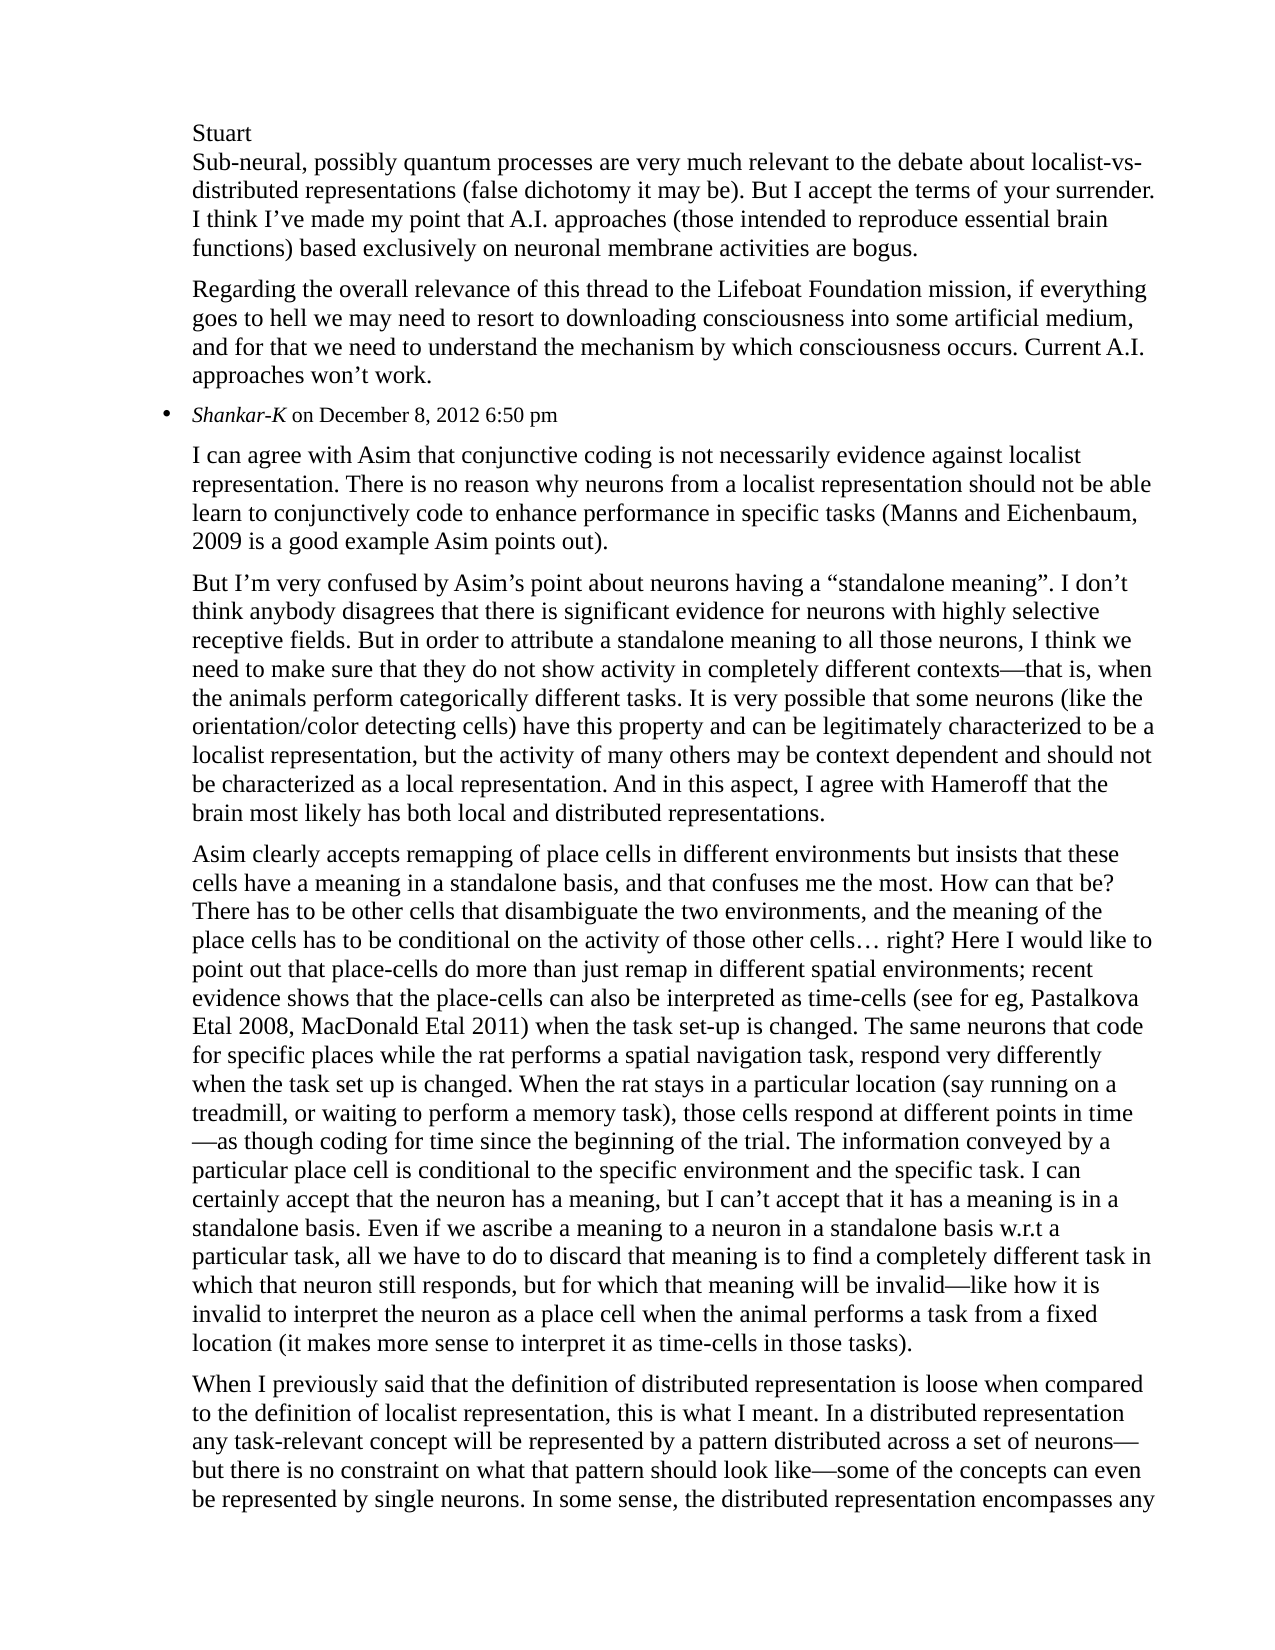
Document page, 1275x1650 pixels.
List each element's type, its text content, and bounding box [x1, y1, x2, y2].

list Shankar-K on December 8, 2012 6:50 pm [162, 402, 1157, 428]
list Regarding the overall relevance of this thread to the Lifeboat Foundation mission, if everything goes to hell we may need to resort to downloading consciousness into some artificial medium, and for that we need to understand the mechanism by which consciousness occurs. Current A.I. approaches won’t work. [162, 274, 1157, 389]
list Asim clearly accepts remapping of place cells in different environments but insists that these cells have a meaning in a standalone basis, and that confuses me the most. How can that be? There has to be other cells that disambiguate the two environments, and the meaning of the place cells has to be conditional on the activity of those other cells… right? Here I would like to point out that place-cells do more than just remap in different spatial environments; recent evidence shows that the place-cells can also be interpreted as time-cells (see for eg, Pastalkova Etal 2008, MacDonald Etal 2011) when the task set-up is changed. The same neurons that code for specific places while the rat performs a spatial navigation task, respond very differently when the task set up is changed. When the rat stays in a particular location (say running on a treadmill, or waiting to perform a memory task), those cells respond at different points in time—as though coding for time since the beginning of the trial. The information conveyed by a particular place cell is conditional to the specific environment and the specific task. I can certainly accept that the neuron has a meaning, but I can’t accept that it has a meaning is in a standalone basis. Even if we ascribe a meaning to a neuron in a standalone basis w.r.t a particular task, all we have to do to discard that meaning is to find a completely different task in which that neuron still responds, but for which that meaning will be invalid—like how it is invalid to interpret the neuron as a place cell when the animal performs a task from a fixed location (it makes more sense to interpret it as time-cells in those tasks). [162, 839, 1157, 1356]
list I can agree with Asim that conjunctive coding is not necessarily evidence against localist representation. There is no reason why neurons from a localist representation should not be able learn to conjunctively code to enhance performance in specific tasks (Manns and Eichenbaum, 2009 is a good example Asim points out). [162, 440, 1157, 555]
list Stuart Sub-neural, possibly quantum processes are very much relevant to the debate about localist-vs-distributed representations (false dichotomy it may be). But I accept the terms of your surrender. I think I’ve made my point that A.I. approaches (those intended to reproduce essential brain functions) based exclusively on neuronal membrane activities are bogus. [162, 118, 1157, 262]
list When I previously said that the definition of distributed representation is loose when compared to the definition of localist representation, this is what I meant. In a distributed representation any task-relevant concept will be represented by a pattern distributed across a set of neurons—but there is no constraint on what that pattern should look like—some of the concepts can even be represented by single neurons. In some sense, the distributed representation encompasses any [162, 1369, 1157, 1513]
list But I’m very confused by Asim’s point about neurons having a “standalone meaning”. I don’t think anybody disagrees that there is significant evidence for neurons with highly selective receptive fields. But in order to attribute a standalone meaning to all those neurons, I think we need to make sure that they do not show activity in completely different contexts—that is, when the animals perform categorically different tasks. It is very possible that some neurons (like the orientation/color detecting cells) have this property and can be legitimately characterized to be a localist representation, but the activity of many others may be context dependent and should not be characterized as a local representation. And in this aspect, I agree with Hameroff that the brain most likely has both local and distributed representations. [162, 568, 1157, 826]
